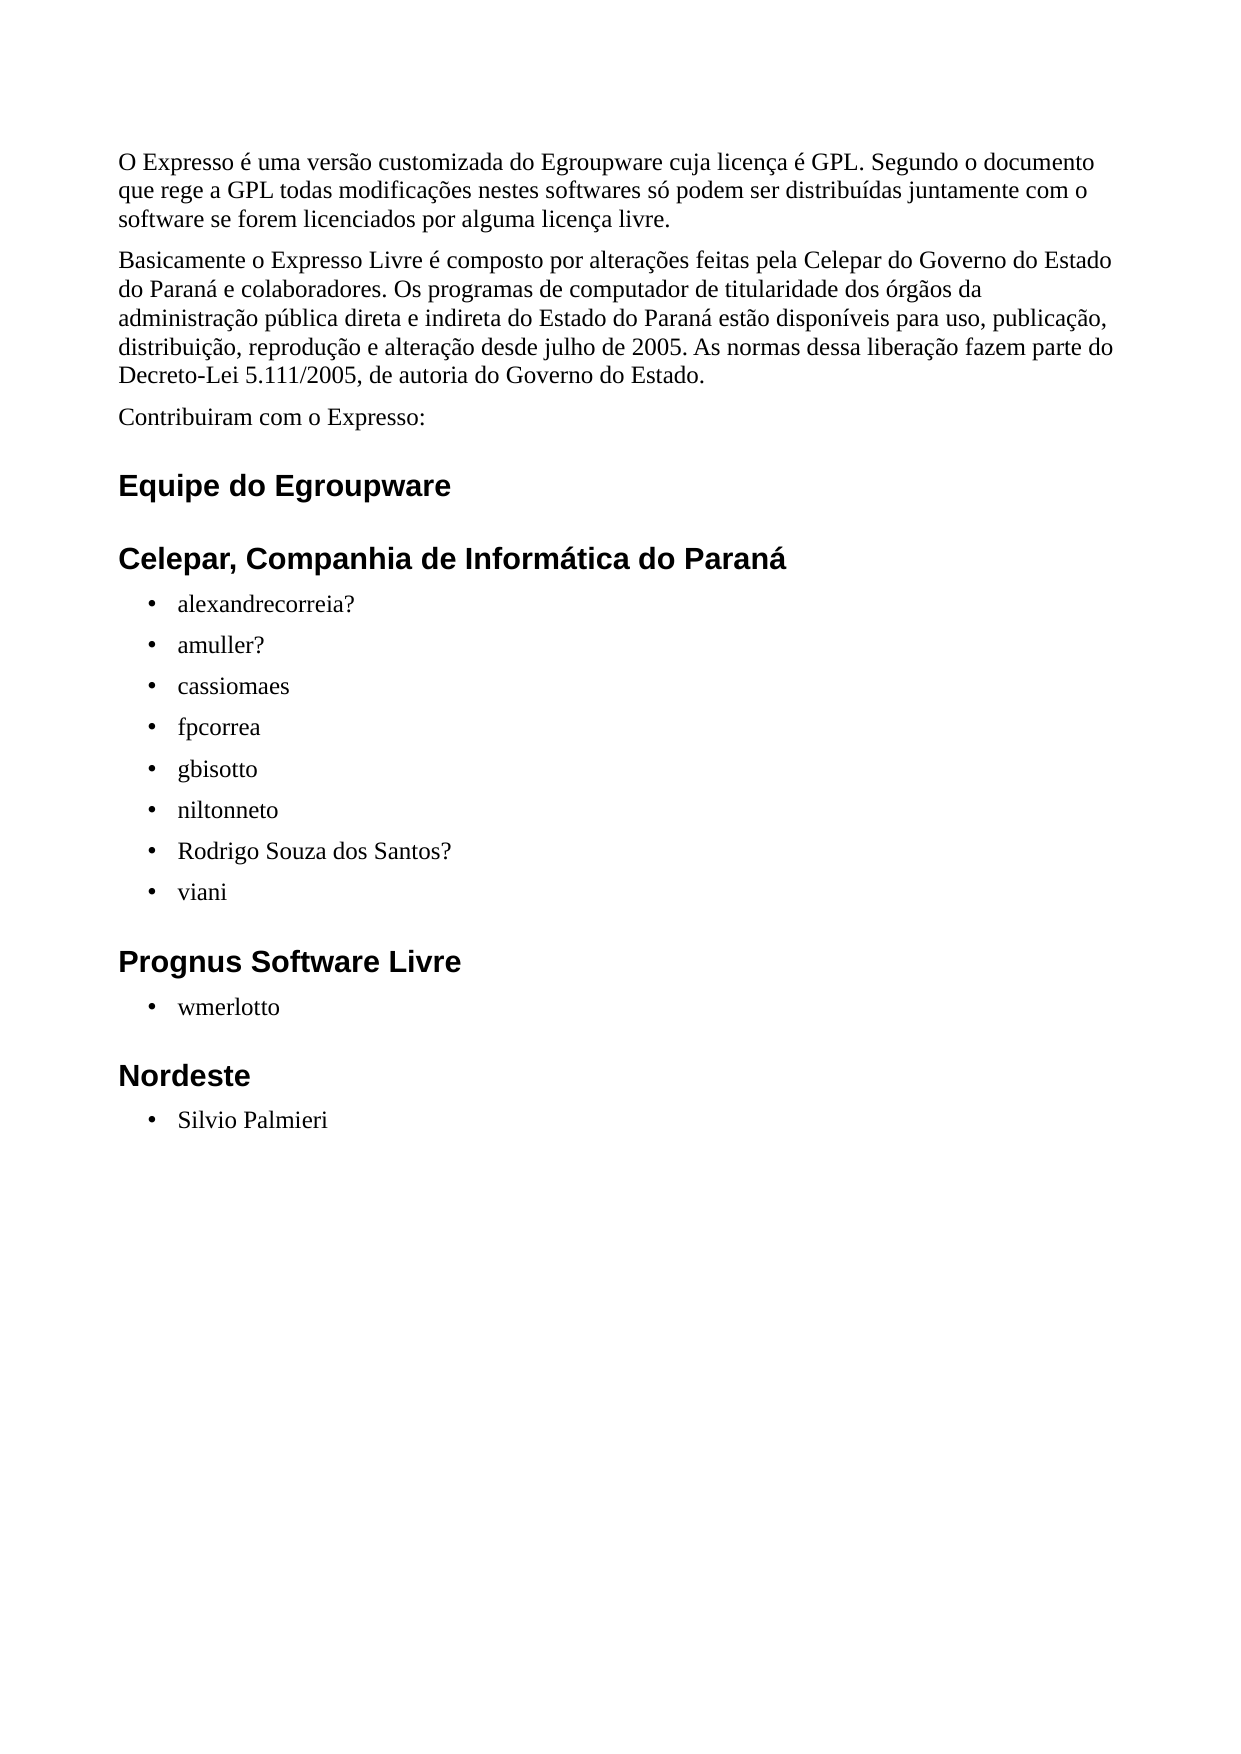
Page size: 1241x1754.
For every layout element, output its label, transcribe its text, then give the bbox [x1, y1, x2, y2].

subtitle Nordeste [118, 1058, 1122, 1093]
text Basicamente o Expresso Livre é composto por alterações feitas pela Celepar do Governo do Estado do Paraná e colaboradores. Os programas de computador de titularidade dos órgãos da administração pública direta e indireta do Estado do Paraná estão disponíveis para uso, publicação, distribuição, reprodução e alteração desde julho de 2005. As normas dessa liberação fazem parte do Decreto-Lei 5.111/2005, de autoria do Governo do Estado. [118, 246, 1122, 389]
list gbisotto [148, 754, 1122, 782]
subtitle Celepar, Companhia de Informática do Paraná [118, 541, 1122, 576]
list fpcorrea [148, 712, 1122, 741]
list Silvio Palmieri [148, 1106, 1122, 1134]
list Rodrigo Souza dos Santos? [148, 836, 1122, 865]
text O Expresso é uma versão customizada do Egroupware cuja licença é GPL. Segundo o documento que rege a GPL todas modificações nestes softwares só podem ser distribuídas juntamente com o software se forem licenciados por alguma licença livre. [118, 147, 1122, 233]
list wmerlotto [148, 992, 1122, 1020]
subtitle Equipe do Egroupware [118, 468, 1122, 503]
list viani [148, 877, 1122, 906]
subtitle Prognus Software Livre [118, 944, 1122, 979]
list cassiomaes [148, 671, 1122, 700]
list alexandrecorreia? [148, 589, 1122, 617]
list amuller? [148, 630, 1122, 659]
list niltonneto [148, 795, 1122, 824]
text Contribuiram com o Expresso: [118, 402, 1122, 431]
